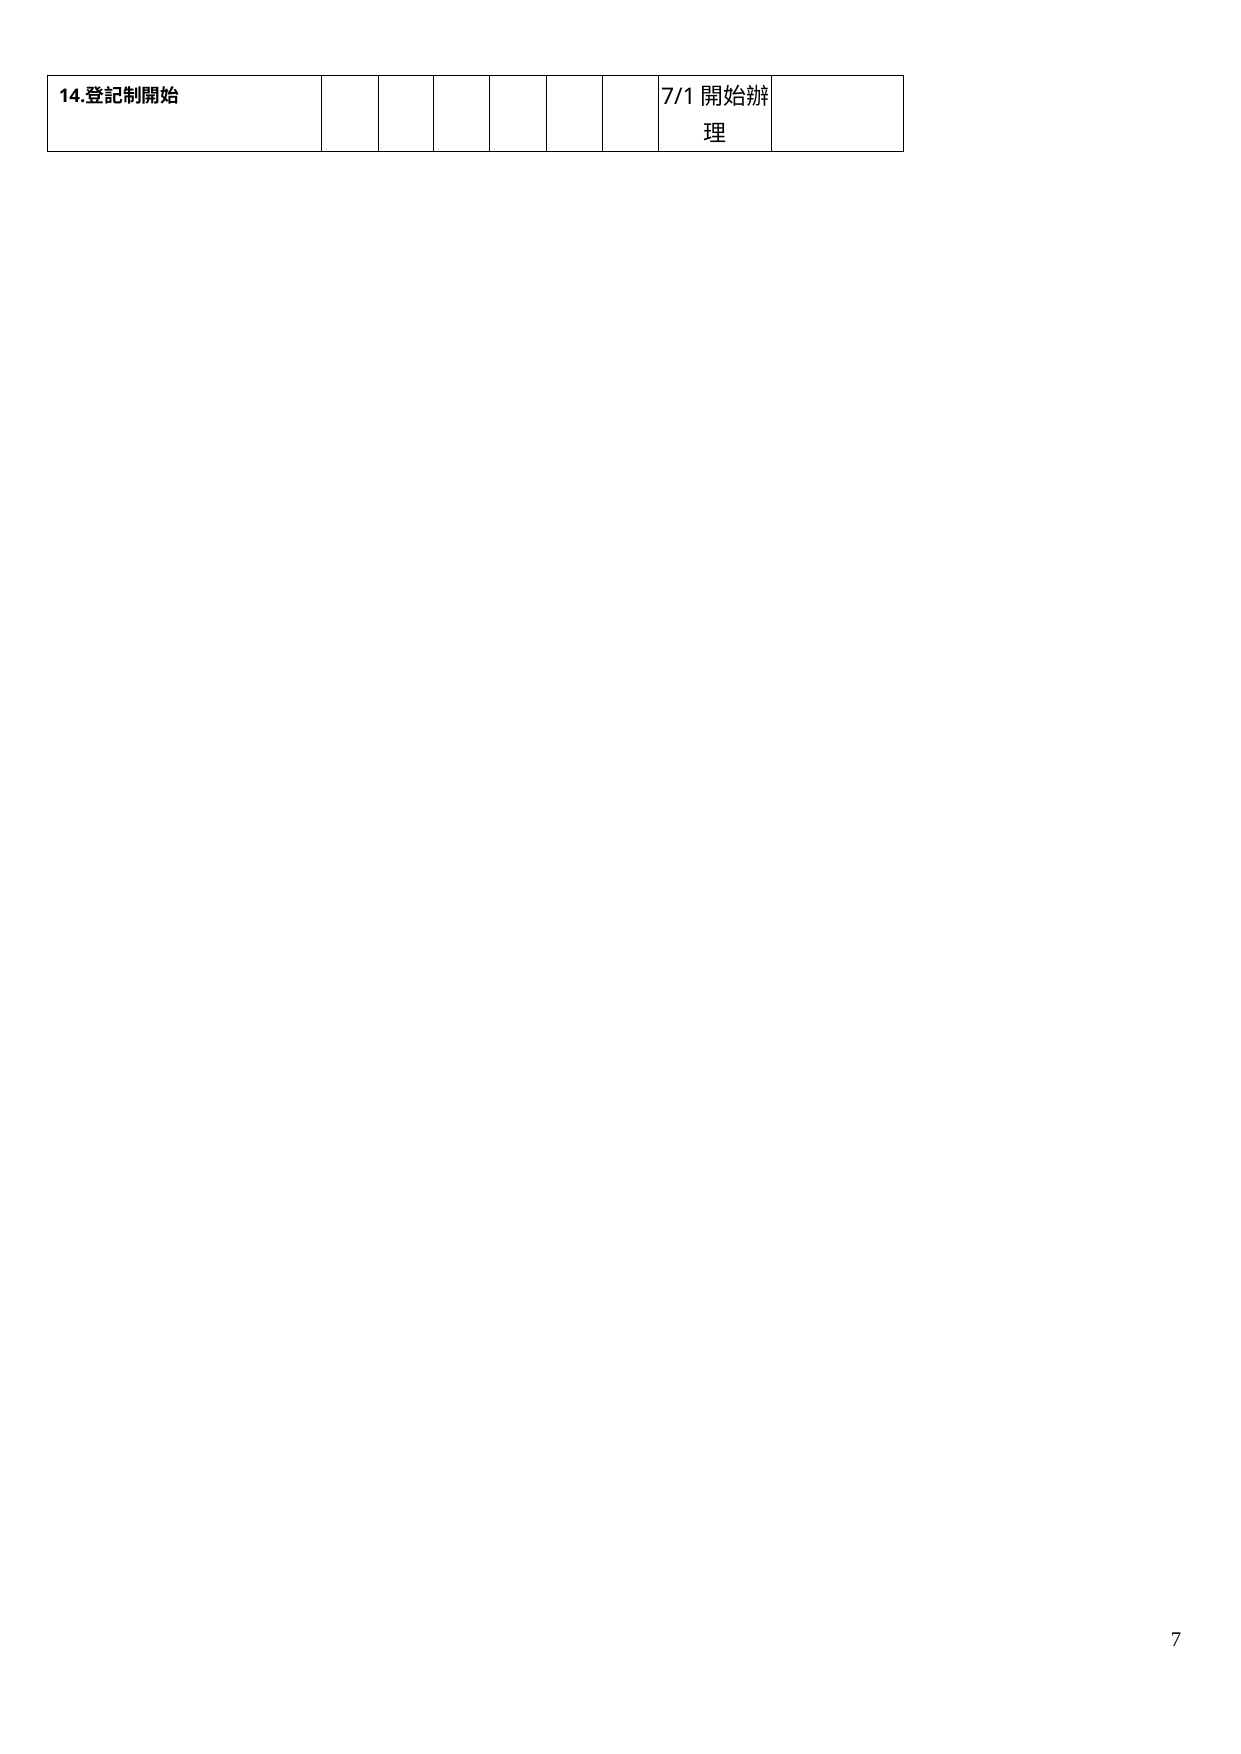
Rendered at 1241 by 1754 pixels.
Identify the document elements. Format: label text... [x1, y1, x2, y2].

table_cell [322, 76, 378, 151]
table_cell 7/1開始辦理 [659, 76, 771, 151]
table_cell [379, 76, 433, 151]
table_cell 14.登記制開始 [48, 76, 321, 151]
table_cell [547, 76, 602, 151]
table_cell [772, 76, 903, 151]
table_cell [490, 76, 546, 151]
table_cell [603, 76, 658, 151]
table_cell [434, 76, 489, 151]
